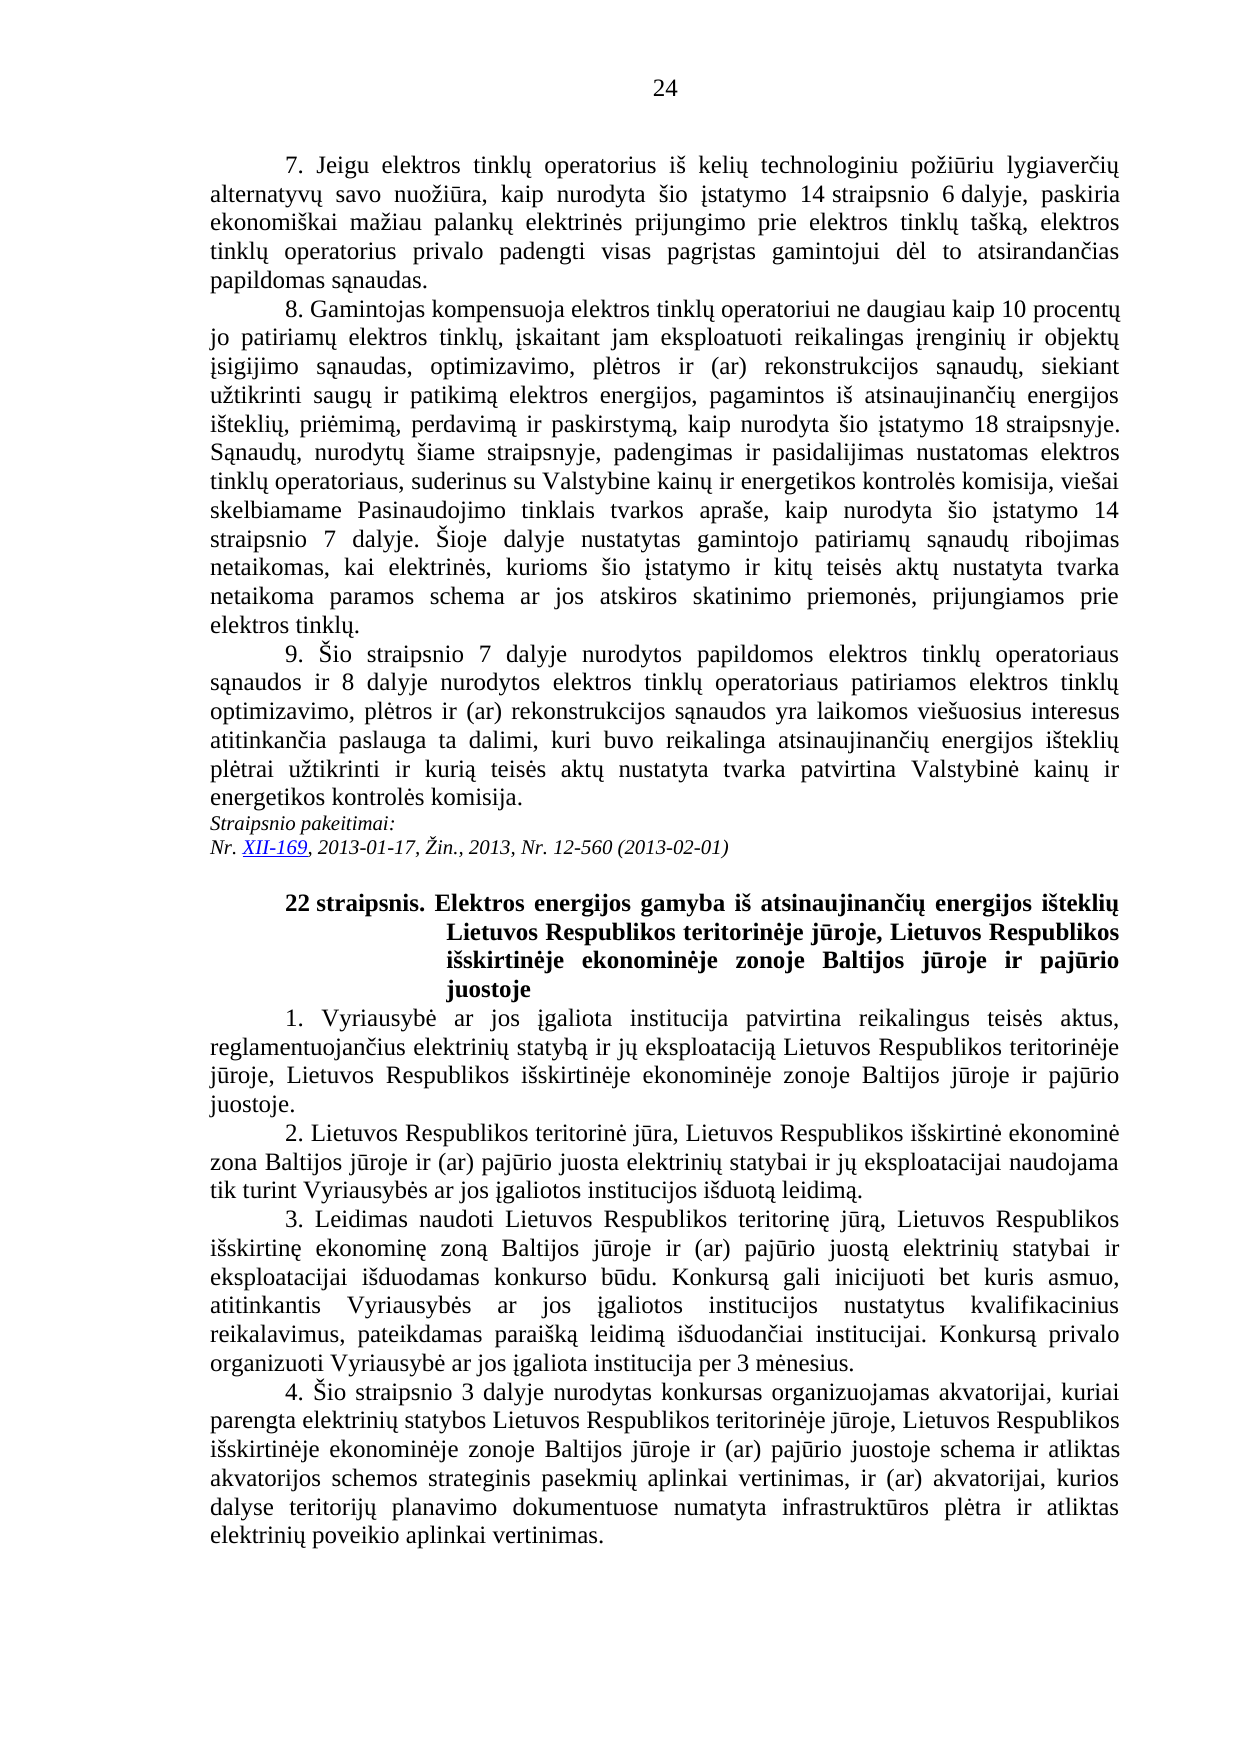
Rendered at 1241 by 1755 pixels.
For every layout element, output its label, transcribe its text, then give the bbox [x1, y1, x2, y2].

text 9. Šio straipsnio 7 dalyje nurodytos papildomos elektros tinklų operatoriaus sąnaudos ir 8 dalyje nurodytos elektros tinklų operatoriaus patiriamos elektros tinklų optimizavimo, plėtros ir (ar) rekonstrukcijos sąnaudos yra laikomos viešuosius interesus atitinkančia paslauga ta dalimi, kuri buvo reikalinga atsinaujinančių energijos išteklių plėtrai užtikrinti ir kurią teisės aktų nustatyta tvarka patvirtina Valstybinė kainų ir energetikos kontrolės komisija. [210, 639, 1120, 811]
text 4. Šio straipsnio 3 dalyje nurodytas konkursas organizuojamas akvatorijai, kuriai parengta elektrinių statybos Lietuvos Respublikos teritorinėje jūroje, Lietuvos Respublikos išskirtinėje ekonominėje zonoje Baltijos jūroje ir (ar) pajūrio juostoje schema ir atliktas akvatorijos schemos strateginis pasekmių aplinkai vertinimas, ir (ar) akvatorijai, kurios dalyse teritorijų planavimo dokumentuose numatyta infrastruktūros plėtra ir atliktas elektrinių poveikio aplinkai vertinimas. [210, 1377, 1120, 1549]
text 22 straipsnis. Elektros energijos gamyba iš atsinaujinančių energijos išteklių Lietuvos Respublikos teritorinėje jūroje, Lietuvos Respublikos išskirtinėje ekonominėje zonoje Baltijos jūroje ir pajūrio juostoje [285, 888, 1120, 1003]
text 3. Leidimas naudoti Lietuvos Respublikos teritorinę jūrą, Lietuvos Respublikos išskirtinę ekonominę zoną Baltijos jūroje ir (ar) pajūrio juostą elektrinių statybai ir eksploatacijai išduodamas konkurso būdu. Konkursą gali inicijuoti bet kuris asmuo, atitinkantis Vyriausybės ar jos įgaliotos institucijos nustatytus kvalifikacinius reikalavimus, pateikdamas paraišką leidimą išduodančiai institucijai. Konkursą privalo organizuoti Vyriausybė ar jos įgaliota institucija per 3 mėnesius. [210, 1204, 1120, 1377]
text 1. Vyriausybė ar jos įgaliota institucija patvirtina reikalingus teisės aktus, reglamentuojančius elektrinių statybą ir jų eksploataciją Lietuvos Respublikos teritorinėje jūroje, Lietuvos Respublikos išskirtinėje ekonominėje zonoje Baltijos jūroje ir pajūrio juostoje. [210, 1003, 1120, 1118]
text Nr. XII-169, 2013-01-17, Žin., 2013, Nr. 12-560 (2013-02-01) [210, 835, 1120, 859]
text 8. Gamintojas kompensuoja elektros tinklų operatoriui ne daugiau kaip 10 procentų jo patiriamų elektros tinklų, įskaitant jam eksploatuoti reikalingas įrenginių ir objektų įsigijimo sąnaudas, optimizavimo, plėtros ir (ar) rekonstrukcijos sąnaudų, siekiant užtikrinti saugų ir patikimą elektros energijos, pagamintos iš atsinaujinančių energijos išteklių, priėmimą, perdavimą ir paskirstymą, kaip nurodyta šio įstatymo 18 straipsnyje. Sąnaudų, nurodytų šiame straipsnyje, padengimas ir pasidalijimas nustatomas elektros tinklų operatoriaus, suderinus su Valstybine kainų ir energetikos kontrolės komisija, viešai skelbiamame Pasinaudojimo tinklais tvarkos apraše, kaip nurodyta šio įstatymo 14 straipsnio 7 dalyje. Šioje dalyje nustatytas gamintojo patiriamų sąnaudų ribojimas netaikomas, kai elektrinės, kurioms šio įstatymo ir kitų teisės aktų nustatyta tvarka netaikoma paramos schema ar jos atskiros skatinimo priemonės, prijungiamos prie elektros tinklų. [210, 294, 1120, 639]
text 7. Jeigu elektros tinklų operatorius iš kelių technologiniu požiūriu lygiaverčių alternatyvų savo nuožiūra, kaip nurodyta šio įstatymo 14 straipsnio 6 dalyje, paskiria ekonomiškai mažiau palankų elektrinės prijungimo prie elektros tinklų tašką, elektros tinklų operatorius privalo padengti visas pagrįstas gamintojui dėl to atsirandančias papildomas sąnaudas. [210, 150, 1120, 294]
text 2. Lietuvos Respublikos teritorinė jūra, Lietuvos Respublikos išskirtinė ekonominė zona Baltijos jūroje ir (ar) pajūrio juosta elektrinių statybai ir jų eksploatacijai naudojama tik turint Vyriausybės ar jos įgaliotos institucijos išduotą leidimą. [210, 1118, 1120, 1204]
text Straipsnio pakeitimai: [210, 811, 1120, 835]
